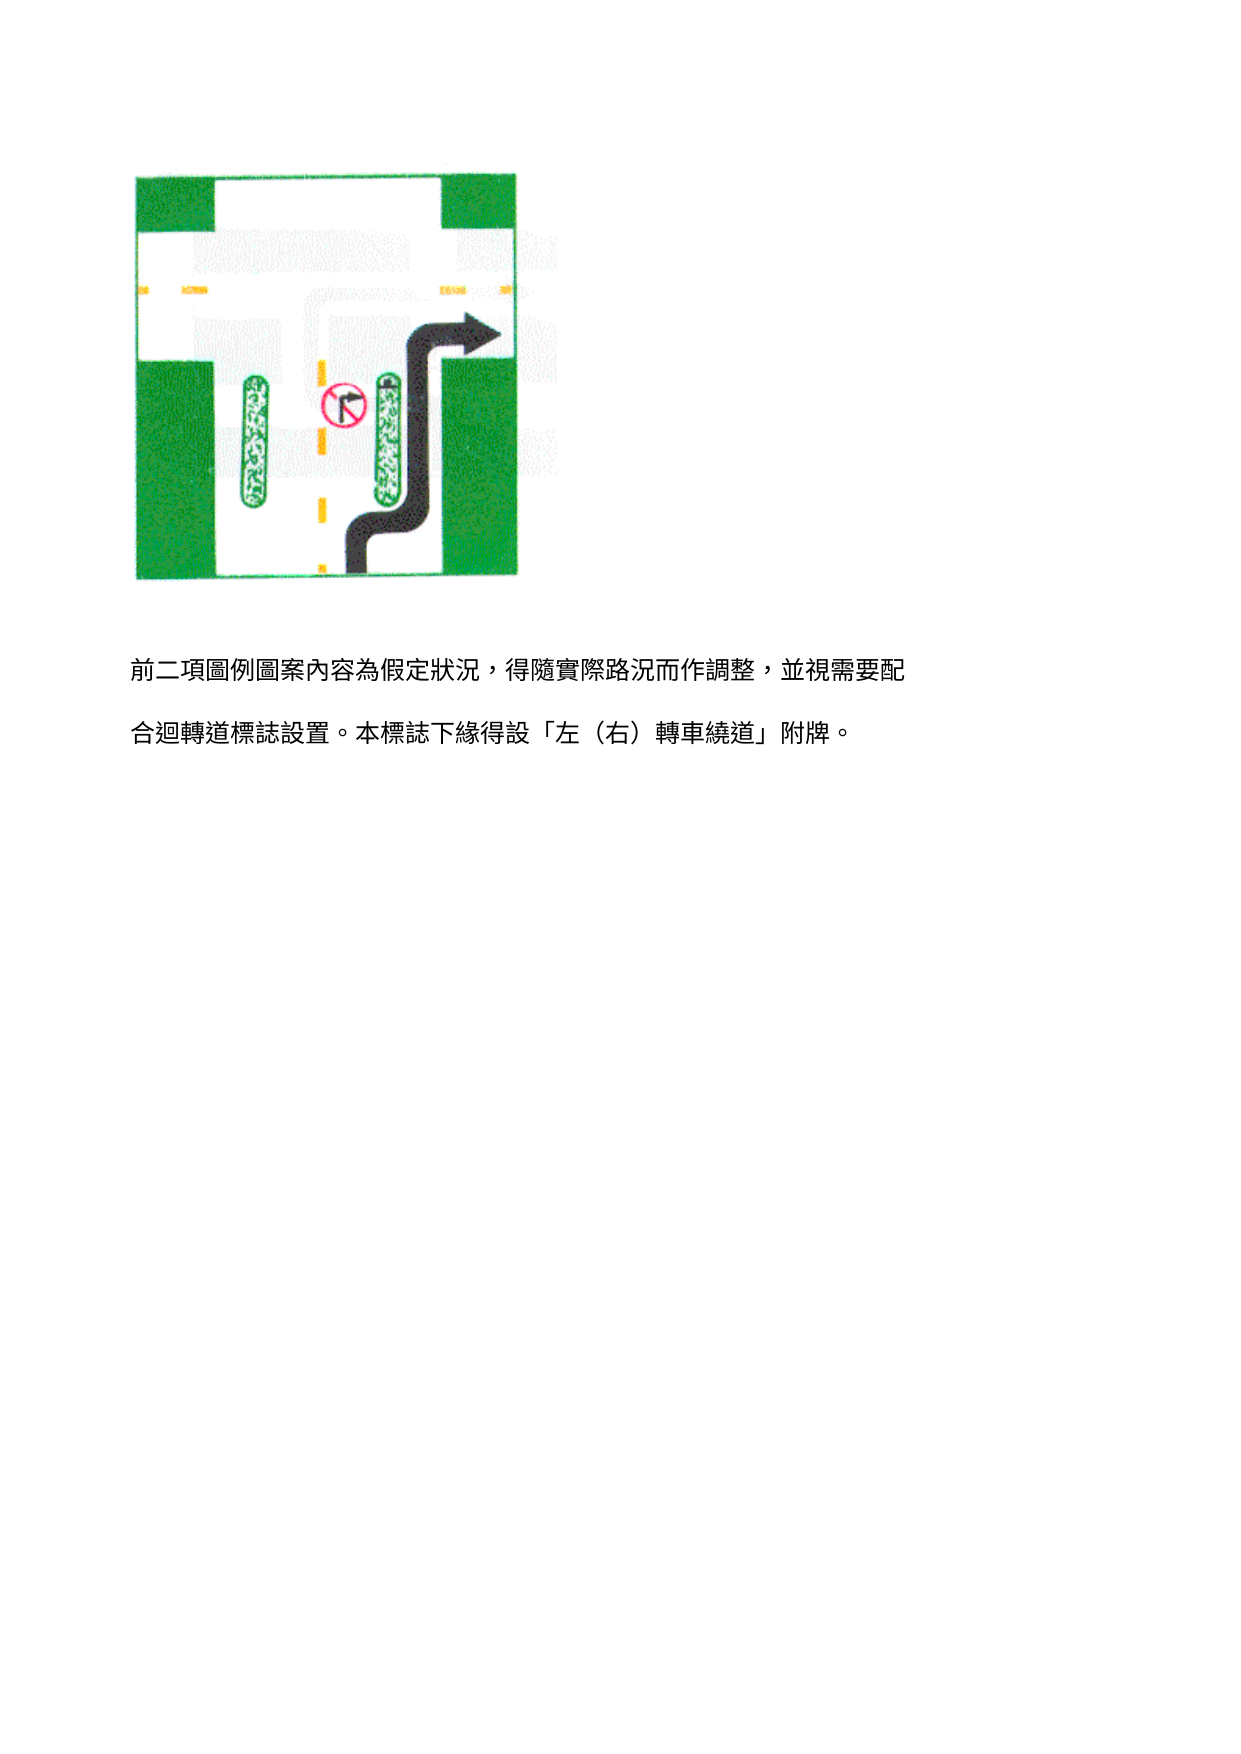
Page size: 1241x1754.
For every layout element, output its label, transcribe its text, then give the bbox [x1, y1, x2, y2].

text 合迴轉道標誌設置。本標誌下緣得設「左（右）轉車繞道」附牌。 [118, 689, 1122, 752]
text 前二項圖例圖案內容為假定狀況，得隨實際路況而作調整，並視需要配 [118, 627, 1122, 689]
